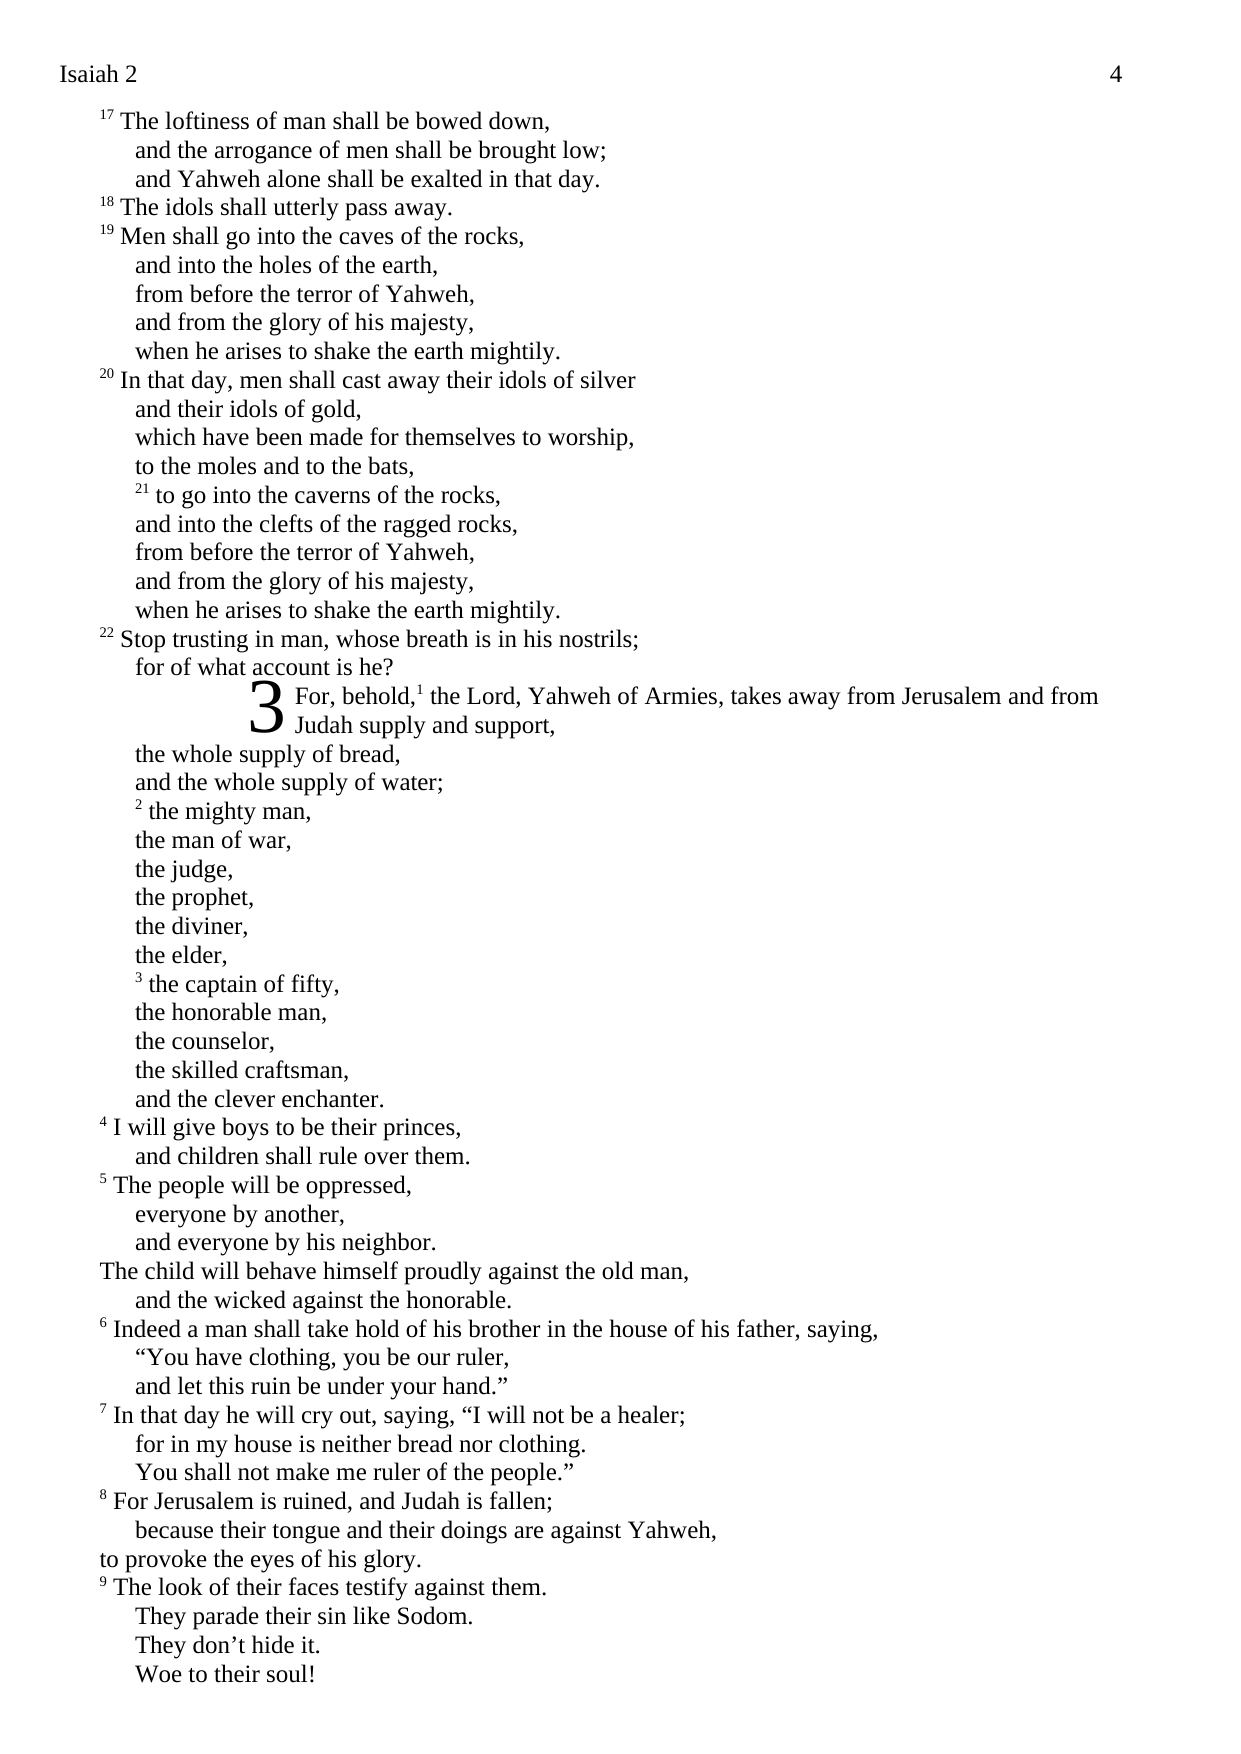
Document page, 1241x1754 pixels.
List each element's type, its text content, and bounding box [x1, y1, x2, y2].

text 18 The idols shall utterly pass away. [99, 192, 1122, 221]
text when he arises to shake the earth mightily. [135, 336, 1122, 365]
text everyone by another, [135, 1199, 1122, 1227]
text which have been made for themselves to worship, [135, 422, 1122, 451]
text They don’t hide it. [135, 1630, 1122, 1659]
text and into the holes of the earth, [135, 250, 1122, 279]
text 3For, behold,1 the Lord, Yahweh of Armies, takes away from Jerusalem and from Judah supply and support, [247, 681, 1122, 739]
text 21 to go into the caverns of the rocks, [135, 480, 1122, 509]
text “You have clothing, you be our ruler, [135, 1342, 1122, 1371]
text 8 For Jerusalem is ruined, and Judah is fallen; [99, 1486, 1122, 1515]
text and everyone by his neighbor. [135, 1227, 1122, 1256]
text 5 The people will be oppressed, [99, 1170, 1122, 1199]
text 17 The loftiness of man shall be bowed down, [99, 106, 1122, 135]
text the skilled craftsman, [135, 1055, 1122, 1084]
text 4 I will give boys to be their princes, [99, 1112, 1122, 1141]
text and into the clefts of the ragged rocks, [135, 509, 1122, 537]
text 6 Indeed a man shall take hold of his brother in the house of his father, saying, [99, 1314, 1122, 1342]
text 7 In that day he will cry out, saying, “I will not be a healer; [99, 1400, 1122, 1429]
text 22 Stop trusting in man, whose breath is in his nostrils; [99, 624, 1122, 652]
text and from the glory of his majesty, [135, 566, 1122, 595]
text the whole supply of bread, [135, 739, 1122, 767]
text 19 Men shall go into the caves of the rocks, [99, 221, 1122, 250]
text The child will behave himself proudly against the old man, [99, 1256, 1122, 1285]
text and children shall rule over them. [135, 1141, 1122, 1170]
text 2 the mighty man, [135, 796, 1122, 825]
text from before the terror of Yahweh, [135, 537, 1122, 566]
text the elder, [135, 940, 1122, 969]
text and their idols of gold, [135, 394, 1122, 422]
text Woe to their soul! [135, 1659, 1122, 1687]
text when he arises to shake the earth mightily. [135, 595, 1122, 624]
text from before the terror of Yahweh, [135, 279, 1122, 307]
text and the whole supply of water; [135, 767, 1122, 796]
text the honorable man, [135, 997, 1122, 1026]
text the counselor, [135, 1026, 1122, 1055]
text because their tongue and their doings are against Yahweh, [135, 1515, 1122, 1544]
text the prophet, [135, 882, 1122, 911]
text and the wicked against the honorable. [135, 1285, 1122, 1314]
text for of what account is he? [135, 652, 1122, 681]
text and the clever enchanter. [135, 1084, 1122, 1112]
text 3 the captain of fifty, [135, 969, 1122, 997]
text to provoke the eyes of his glory. [99, 1544, 1122, 1572]
text the diviner, [135, 911, 1122, 940]
text and from the glory of his majesty, [135, 307, 1122, 336]
text They parade their sin like Sodom. [135, 1601, 1122, 1630]
text and let this ruin be under your hand.” [135, 1371, 1122, 1400]
text to the moles and to the bats, [135, 451, 1122, 480]
text You shall not make me ruler of the people.” [135, 1457, 1122, 1486]
text and Yahweh alone shall be exalted in that day. [135, 164, 1122, 192]
text 20 In that day, men shall cast away their idols of silver [99, 365, 1122, 394]
text and the arrogance of men shall be brought low; [135, 135, 1122, 164]
text the man of war, [135, 825, 1122, 854]
text the judge, [135, 854, 1122, 882]
text for in my house is neither bread nor clothing. [135, 1429, 1122, 1457]
text 9 The look of their faces testify against them. [99, 1572, 1122, 1601]
